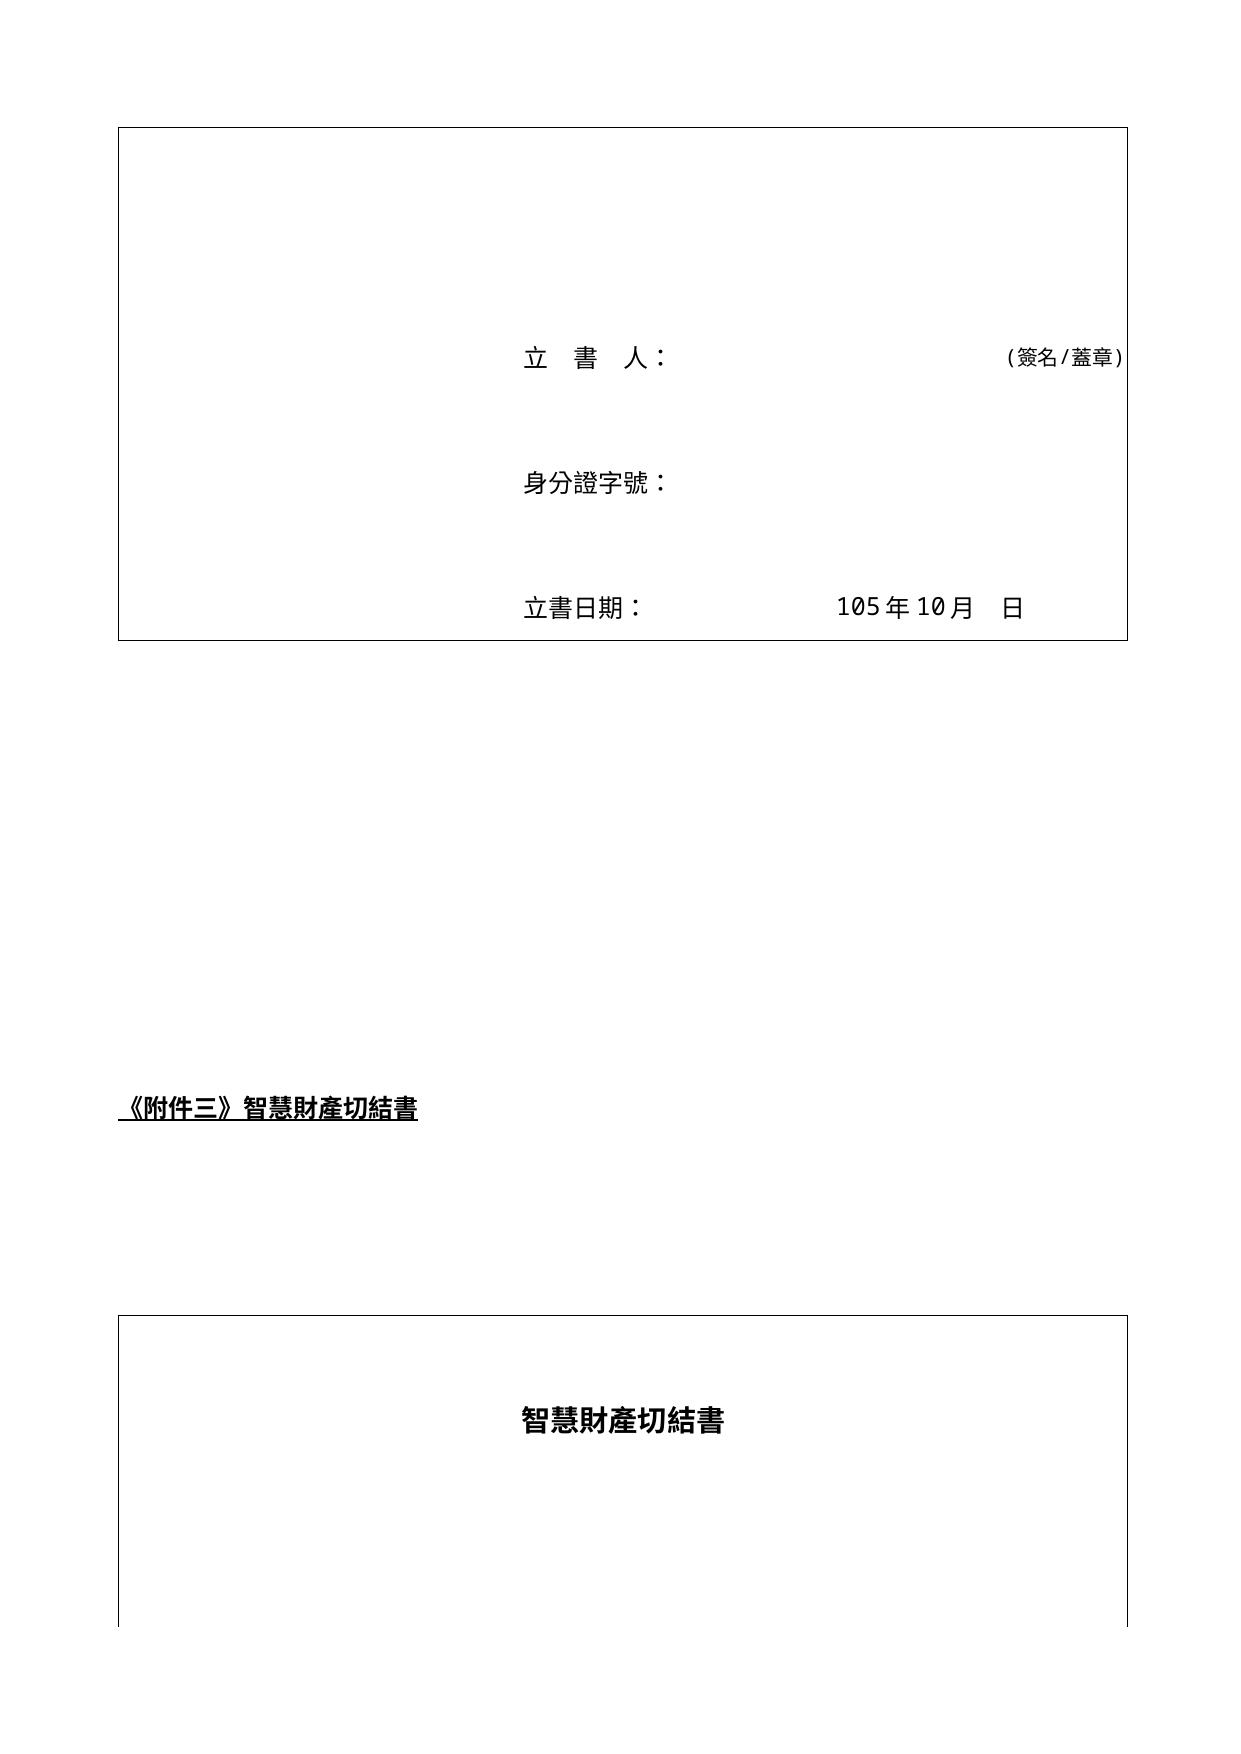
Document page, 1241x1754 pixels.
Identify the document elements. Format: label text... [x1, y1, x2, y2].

table_cell [733, 390, 1127, 514]
table_cell 立書日期： [521, 515, 733, 639]
table_cell 立 書 人： [521, 265, 733, 389]
table_cell (簽名/蓋章) [733, 265, 1127, 389]
table_cell 身分證字號： [521, 390, 733, 514]
table_cell [119, 515, 521, 639]
table_cell [119, 265, 521, 389]
table_cell [119, 128, 1127, 264]
table_cell [119, 390, 521, 514]
text 《附件三》智慧財產切結書 [118, 1064, 1122, 1127]
table_header 智慧財產切結書 [119, 1316, 1127, 1627]
table_cell 105年10月 日 [733, 515, 1127, 639]
